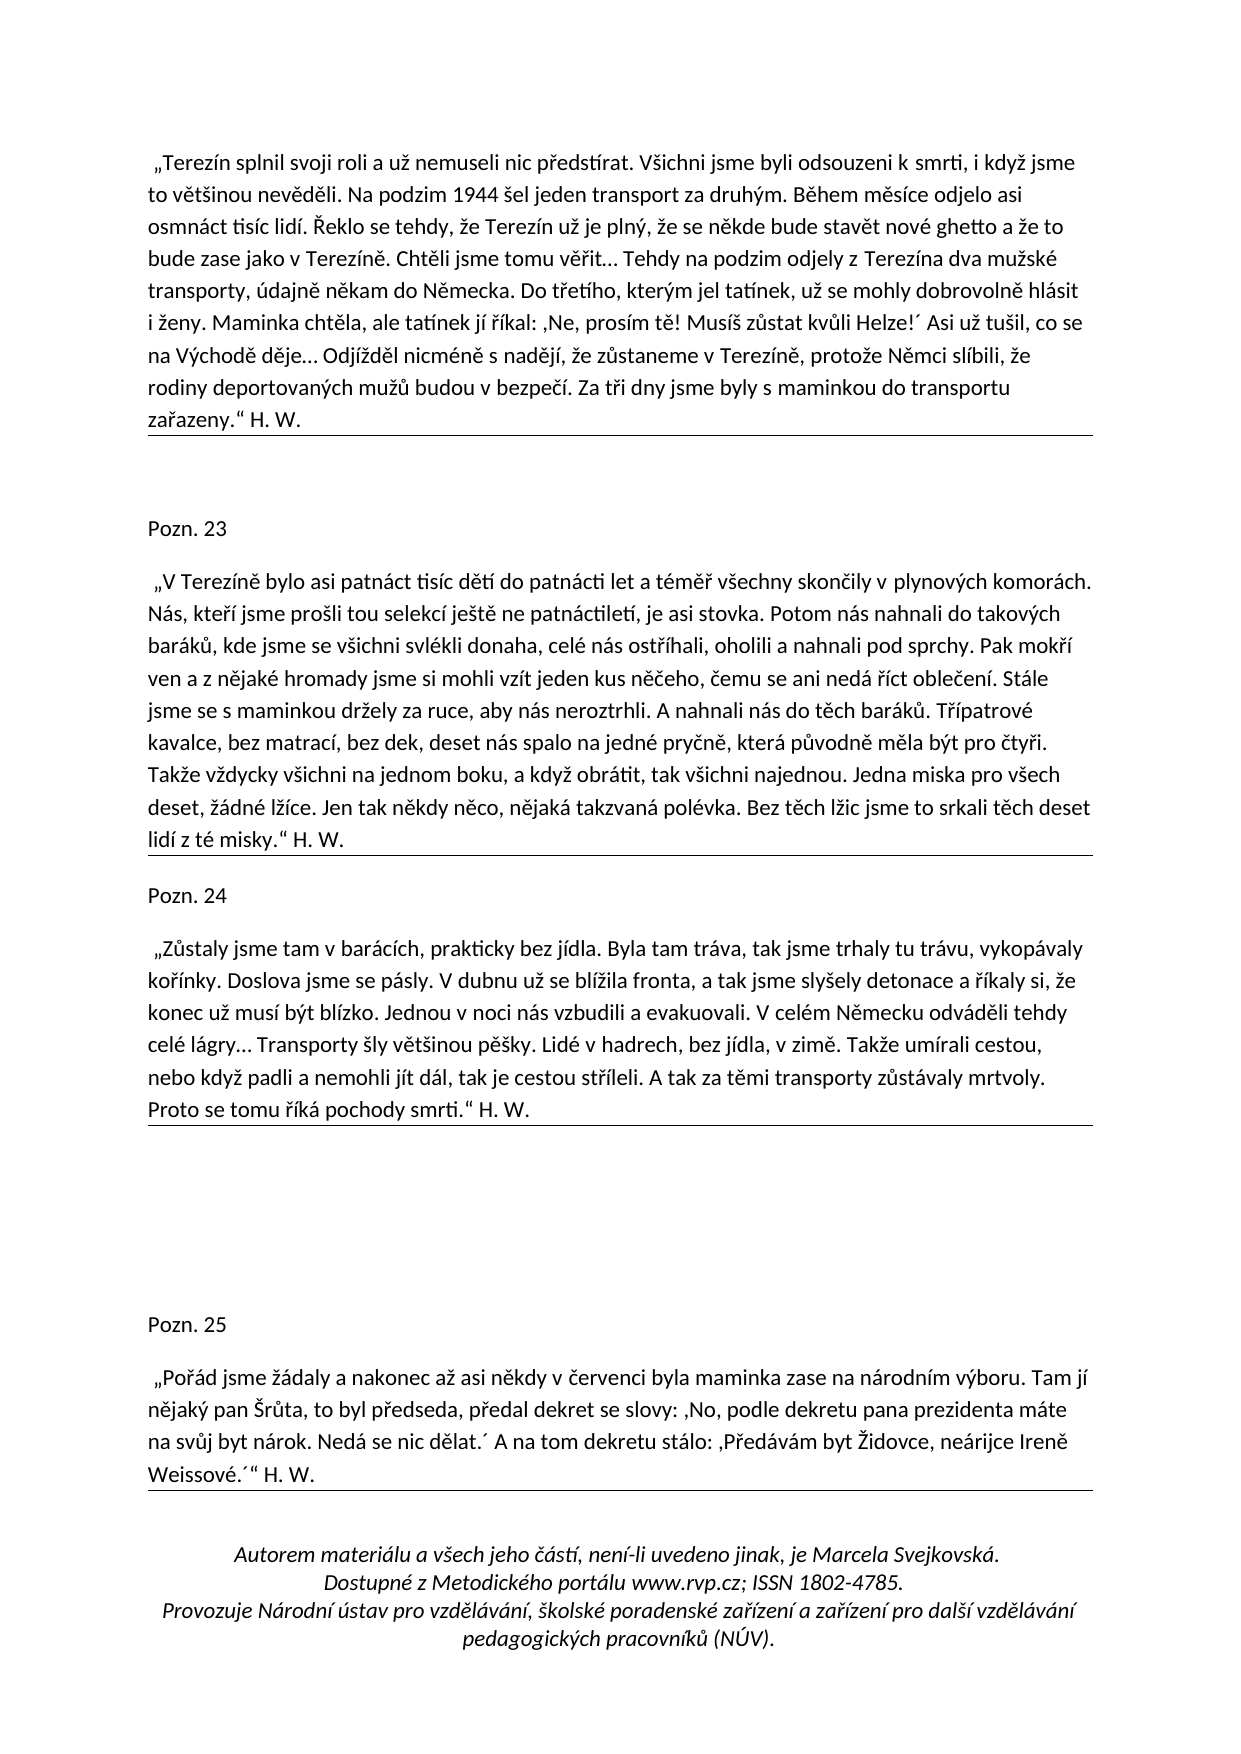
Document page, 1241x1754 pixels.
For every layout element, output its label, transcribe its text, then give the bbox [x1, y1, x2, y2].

text Pozn. 25 [148, 1310, 1093, 1338]
text Pozn. 23 [148, 514, 1093, 542]
text Pozn. 24 [148, 881, 1093, 909]
text „Terezín splnil svoji roli a už nemuseli nic předstírat. Všichni jsme byli odsouzeni k smrti, i když jsme to většinou nevěděli. Na podzim 1944 šel jeden transport za druhým. Během měsíce odjelo asi osmnáct tisíc lidí. Řeklo se tehdy, že Terezín už je plný, že se někde bude stavět nové ghetto a že to bude zase jako v Terezíně. Chtěli jsme tomu věřit… Tehdy na podzim odjely z Terezína dva mužské transporty, údajně někam do Německa. Do třetího, kterým jel tatínek, už se mohly dobrovolně hlásit i ženy. Maminka chtěla, ale tatínek jí říkal: ,Ne, prosím tě! Musíš zůstat kvůli Helze!´ Asi už tušil, co se na Východě děje… Odjížděl nicméně s nadějí, že zůstaneme v Terezíně, protože Němci slíbili, že rodiny deportovaných mužů budou v bezpečí. Za tři dny jsme byly s maminkou do transportu zařazeny.“ H. W. [148, 148, 1093, 435]
text „Zůstaly jsme tam v barácích, prakticky bez jídla. Byla tam tráva, tak jsme trhaly tu trávu, vykopávaly kořínky. Doslova jsme se pásly. V dubnu už se blížila fronta, a tak jsme slyšely detonace a říkaly si, že konec už musí být blízko. Jednou v noci nás vzbudili a evakuovali. V celém Německu odváděli tehdy celé lágry… Transporty šly většinou pěšky. Lidé v hadrech, bez jídla, v zimě. Takže umírali cestou, nebo když padli a nemohli jít dál, tak je cestou stříleli. A tak za těmi transporty zůstávaly mrtvoly. Proto se tomu říká pochody smrti.“ H. W. [148, 934, 1093, 1125]
text „Pořád jsme žádaly a nakonec až asi někdy v červenci byla maminka zase na národním výboru. Tam jí nějaký pan Šrůta, to byl předseda, předal dekret se slovy: ,No, podle dekretu pana prezidenta máte na svůj byt nárok. Nedá se nic dělat.´ A na tom dekretu stálo: ,Předávám byt Židovce, neárijce Ireně Weissové.´“ H. W. [148, 1363, 1093, 1490]
text „V Terezíně bylo asi patnáct tisíc dětí do patnácti let a téměř všechny skončily v plynových komorách. Nás, kteří jsme prošli tou selekcí ještě ne patnáctiletí, je asi stovka. Potom nás nahnali do takových baráků, kde jsme se všichni svlékli donaha, celé nás ostříhali, oholili a nahnali pod sprchy. Pak mokří ven a z nějaké hromady jsme si mohli vzít jeden kus něčeho, čemu se ani nedá říct oblečení. Stále jsme se s maminkou držely za ruce, aby nás neroztrhli. A nahnali nás do těch baráků. Třípatrové kavalce, bez matrací, bez dek, deset nás spalo na jedné pryčně, která původně měla být pro čtyři. Takže vždycky všichni na jednom boku, a když obrátit, tak všichni najednou. Jedna miska pro všech deset, žádné lžíce. Jen tak někdy něco, nějaká takzvaná polévka. Bez těch lžic jsme to srkali těch deset lidí z té misky.“ H. W. [148, 567, 1093, 855]
